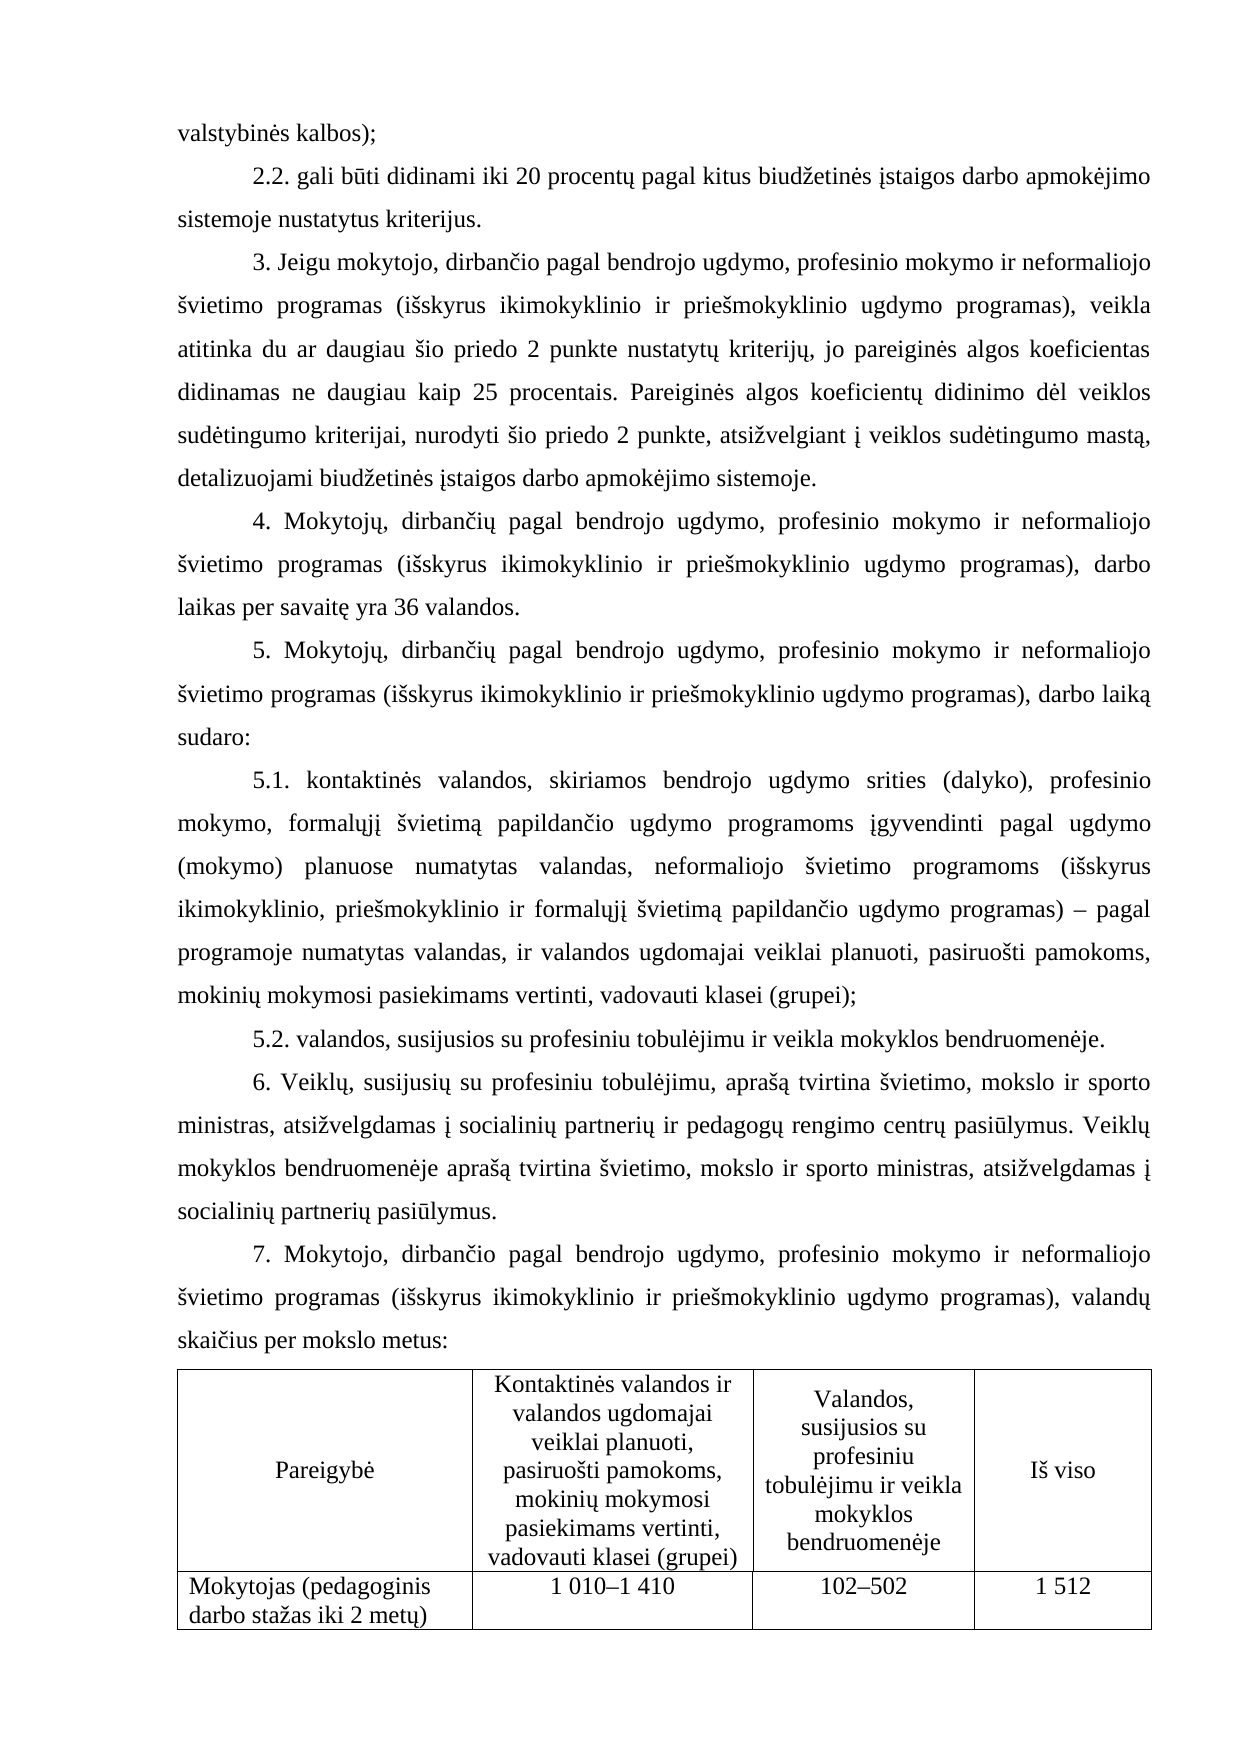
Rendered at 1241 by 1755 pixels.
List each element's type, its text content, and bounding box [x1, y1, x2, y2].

text 3. Jeigu mokytojo, dirbančio pagal bendrojo ugdymo, profesinio mokymo ir neformaliojo švietimo programas (išskyrus ikimokyklinio ir priešmokyklinio ugdymo programas), veikla atitinka du ar daugiau šio priedo 2 punkte nustatytų kriterijų, jo pareiginės algos koeficientas didinamas ne daugiau kaip 25 procentais. Pareiginės algos koeficientų didinimo dėl veiklos sudėtingumo kriterijai, nurodyti šio priedo 2 punkte, atsižvelgiant į veiklos sudėtingumo mastą, detalizuojami biudžetinės įstaigos darbo apmokėjimo sistemoje. [177, 247, 1152, 492]
table_header Pareigybė [178, 1370, 472, 1571]
table_header Kontaktinės valandos ir valandos ugdomajai veiklai planuoti, pasiruošti pamokoms, mokinių mokymosi pasiekimams vertinti, vadovauti klasei (grupei) [473, 1370, 753, 1571]
text 6. Veiklų, susijusių su profesiniu tobulėjimu, aprašą tvirtina švietimo, mokslo ir sporto ministras, atsižvelgdamas į socialinių partnerių ir pedagogų rengimo centrų pasiūlymus. Veiklų mokyklos bendruomenėje aprašą tvirtina švietimo, mokslo ir sporto ministras, atsižvelgdamas į socialinių partnerių pasiūlymus. [177, 1067, 1152, 1225]
text 2.2. gali būti didinami iki 20 procentų pagal kitus biudžetinės įstaigos darbo apmokėjimo sistemoje nustatytus kriterijus. [177, 161, 1152, 233]
table_cell Mokytojas (pedagoginis darbo stažas iki 2 metų) [178, 1572, 472, 1628]
table_cell 102–502 [753, 1572, 974, 1628]
table_header Valandos, susijusios su profesiniu tobulėjimu ir veikla mokyklos bendruomenėje [754, 1370, 974, 1571]
text valstybinės kalbos); [177, 118, 1152, 147]
table_cell 1 512 [975, 1572, 1151, 1628]
table_cell 1 010–1 410 [473, 1572, 752, 1628]
table_header Iš viso [975, 1370, 1151, 1571]
text 5. Mokytojų, dirbančių pagal bendrojo ugdymo, profesinio mokymo ir neformaliojo švietimo programas (išskyrus ikimokyklinio ir priešmokyklinio ugdymo programas), darbo laiką sudaro: [177, 636, 1152, 751]
text 7. Mokytojo, dirbančio pagal bendrojo ugdymo, profesinio mokymo ir neformaliojo švietimo programas (išskyrus ikimokyklinio ir priešmokyklinio ugdymo programas), valandų skaičius per mokslo metus: [177, 1239, 1152, 1354]
text 4. Mokytojų, dirbančių pagal bendrojo ugdymo, profesinio mokymo ir neformaliojo švietimo programas (išskyrus ikimokyklinio ir priešmokyklinio ugdymo programas), darbo laikas per savaitę yra 36 valandos. [177, 506, 1152, 621]
text 5.2. valandos, susijusios su profesiniu tobulėjimu ir veikla mokyklos bendruomenėje. [177, 1024, 1152, 1052]
text 5.1. kontaktinės valandos, skiriamos bendrojo ugdymo srities (dalyko), profesinio mokymo, formalųjį švietimą papildančio ugdymo programoms įgyvendinti pagal ugdymo (mokymo) planuose numatytas valandas, neformaliojo švietimo programoms (išskyrus ikimokyklinio, priešmokyklinio ir formalųjį švietimą papildančio ugdymo programas) – pagal programoje numatytas valandas, ir valandos ugdomajai veiklai planuoti, pasiruošti pamokoms, mokinių mokymosi pasiekimams vertinti, vadovauti klasei (grupei); [177, 765, 1152, 1009]
